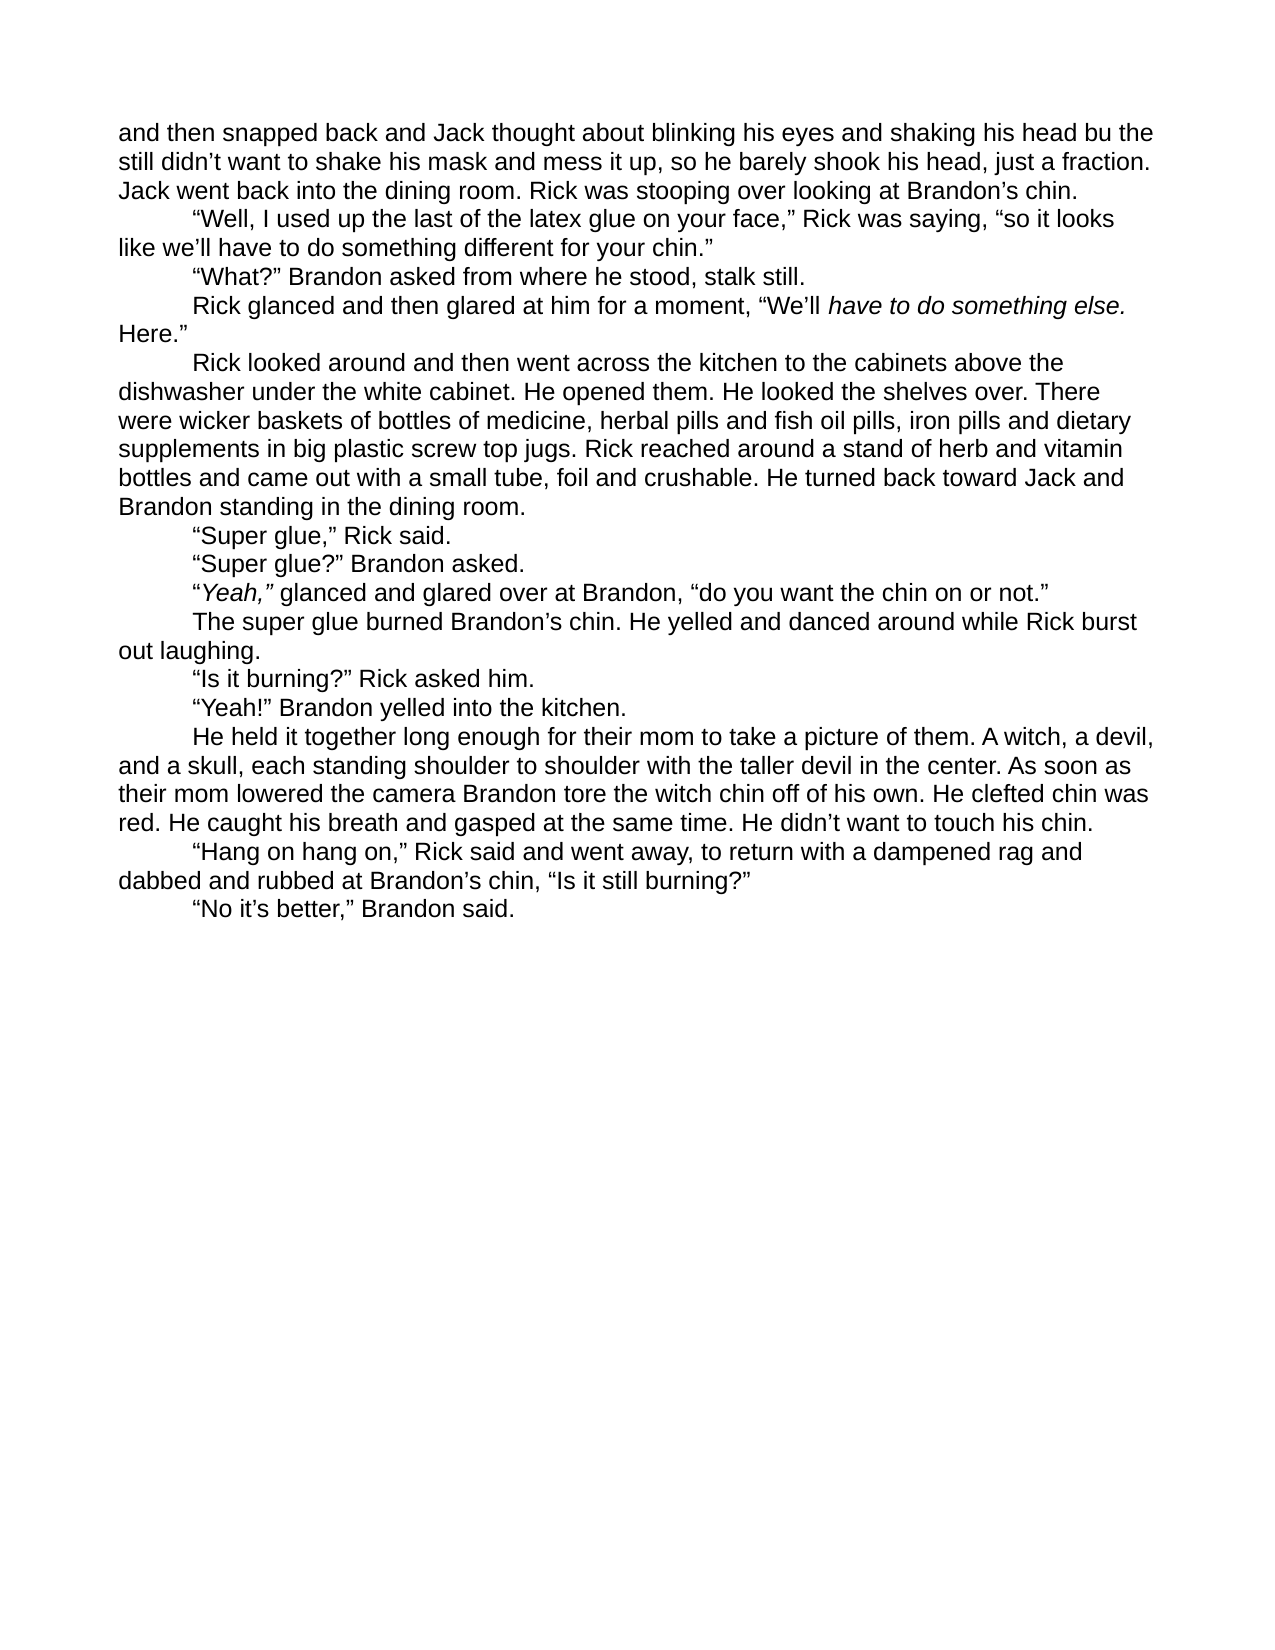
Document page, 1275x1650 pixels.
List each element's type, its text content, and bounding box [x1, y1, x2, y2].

text “Well, I used up the last of the latex glue on your face,” Rick was saying, “so it looks like we’ll have to do something different for your chin.” [118, 204, 1157, 262]
text “Super glue,” Rick said. [118, 521, 1157, 549]
text “Hang on hang on,” Rick said and went away, to return with a dampened rag and dabbed and rubbed at Brandon’s chin, “Is it still burning?” [118, 837, 1157, 894]
text “Yeah!” Brandon yelled into the kitchen. [118, 693, 1157, 722]
text Rick glanced and then glared at him for a moment, “We’ll have to do something else. Here.” [118, 291, 1157, 348]
text Rick looked around and then went across the kitchen to the cabinets above the dishwasher under the white cabinet. He opened them. He looked the shelves over. There were wicker baskets of bottles of medicine, herbal pills and fish oil pills, iron pills and dietary supplements in big plastic screw top jugs. Rick reached around a stand of herb and vitamin bottles and came out with a small tube, foil and crushable. He turned back toward Jack and Brandon standing in the dining room. [118, 348, 1157, 521]
text He held it together long enough for their mom to take a picture of them. A witch, a devil, and a skull, each standing shoulder to shoulder with the taller devil in the center. As soon as their mom lowered the camera Brandon tore the witch chin off of his own. He clefted chin was red. He caught his breath and gasped at the same time. He didn’t want to touch his chin. [118, 722, 1157, 837]
text “No it’s better,” Brandon said. [118, 894, 1157, 923]
text and then snapped back and Jack thought about blinking his eyes and shaking his head bu the still didn’t want to shake his mask and mess it up, so he barely shook his head, just a fraction. Jack went back into the dining room. Rick was stooping over looking at Brandon’s chin. [118, 118, 1157, 204]
text “Is it burning?” Rick asked him. [118, 664, 1157, 693]
text The super glue burned Brandon’s chin. He yelled and danced around while Rick burst out laughing. [118, 607, 1157, 664]
text “Yeah,” glanced and glared over at Brandon, “do you want the chin on or not.” [118, 578, 1157, 607]
text “Super glue?” Brandon asked. [118, 549, 1157, 578]
text “What?” Brandon asked from where he stood, stalk still. [118, 262, 1157, 291]
